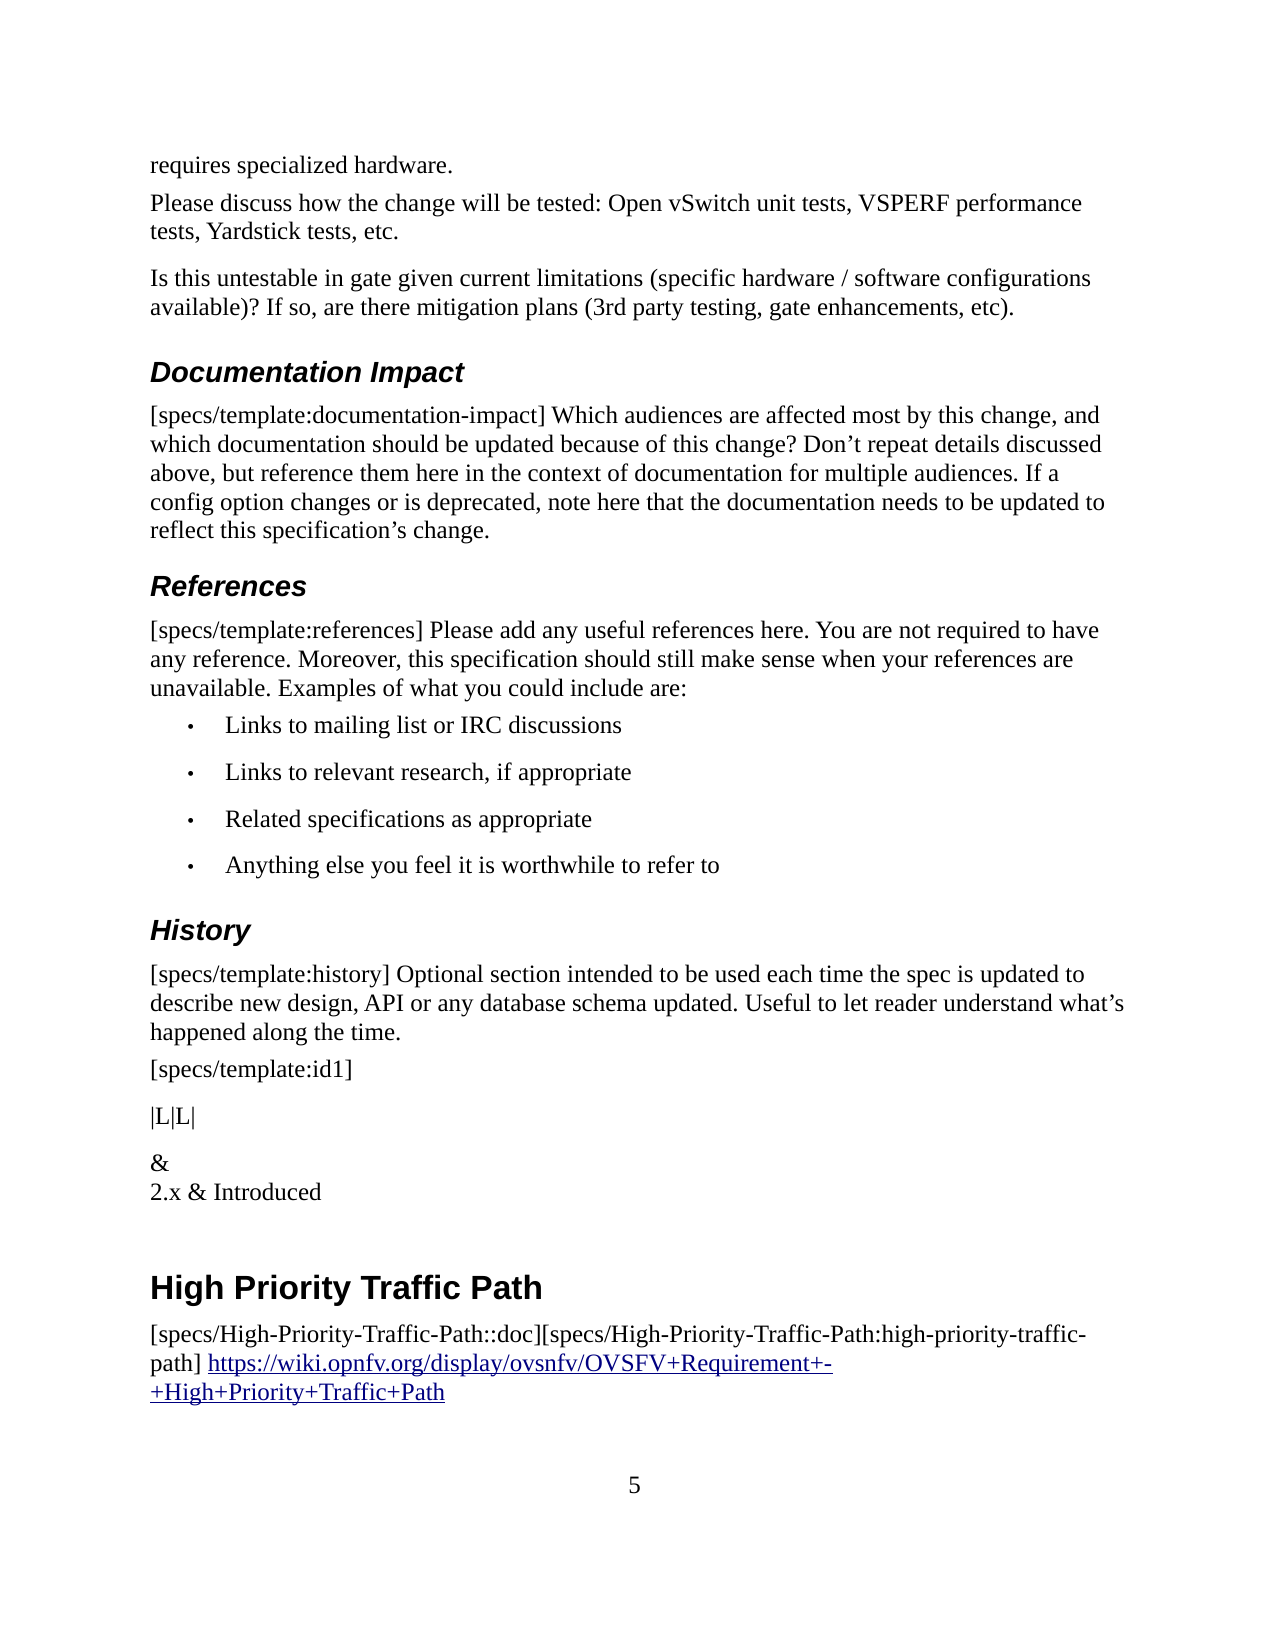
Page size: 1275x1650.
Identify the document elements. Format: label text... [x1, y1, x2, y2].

list Links to mailing list or IRC discussions [187, 711, 1125, 739]
text |L|L| [150, 1101, 1125, 1130]
subtitle History [150, 913, 1125, 947]
text [specs/template:id1] [150, 1054, 1125, 1083]
subtitle High Priority Traffic Path [150, 1268, 1125, 1307]
text [specs/template:references] Please add any useful references here. You are not required to have any reference. Moreover, this specification should still make sense when your references are unavailable. Examples of what you could include are: [150, 615, 1125, 702]
list Anything else you feel it is worthwhile to refer to [187, 851, 1125, 879]
text [specs/High-Priority-Traffic-Path::doc][specs/High-Priority-Traffic-Path:high-priority-traffic-path] https://wiki.opnfv.org/display/ovsnfv/OVSFV+Requirement+-+High+Priority+Traffic+Path [150, 1319, 1125, 1406]
subtitle Documentation Impact [150, 354, 1125, 388]
text & 2.x & Introduced [150, 1148, 1125, 1234]
text requires specialized hardware. [150, 150, 1125, 179]
text Is this untestable in gate given current limitations (specific hardware / software configurations available)? If so, are there mitigation plans (3rd party testing, gate enhancements, etc). [150, 263, 1125, 321]
text Please discuss how the change will be tested: Open vSwitch unit tests, VSPERF performance tests, Yardstick tests, etc. [150, 188, 1125, 245]
text [specs/template:documentation-impact] Which audiences are affected most by this change, and which documentation should be updated because of this change? Don’t repeat details discussed above, but reference them here in the context of documentation for multiple audiences. If a config option changes or is deprecated, note here that the documentation needs to be updated to reflect this specification’s change. [150, 401, 1125, 544]
list Related specifications as appropriate [187, 804, 1125, 833]
list Links to relevant research, if appropriate [187, 757, 1125, 786]
subtitle References [150, 569, 1125, 603]
text [specs/template:history] Optional section intended to be used each time the spec is updated to describe new design, API or any database schema updated. Useful to let reader understand what’s happened along the time. [150, 959, 1125, 1046]
